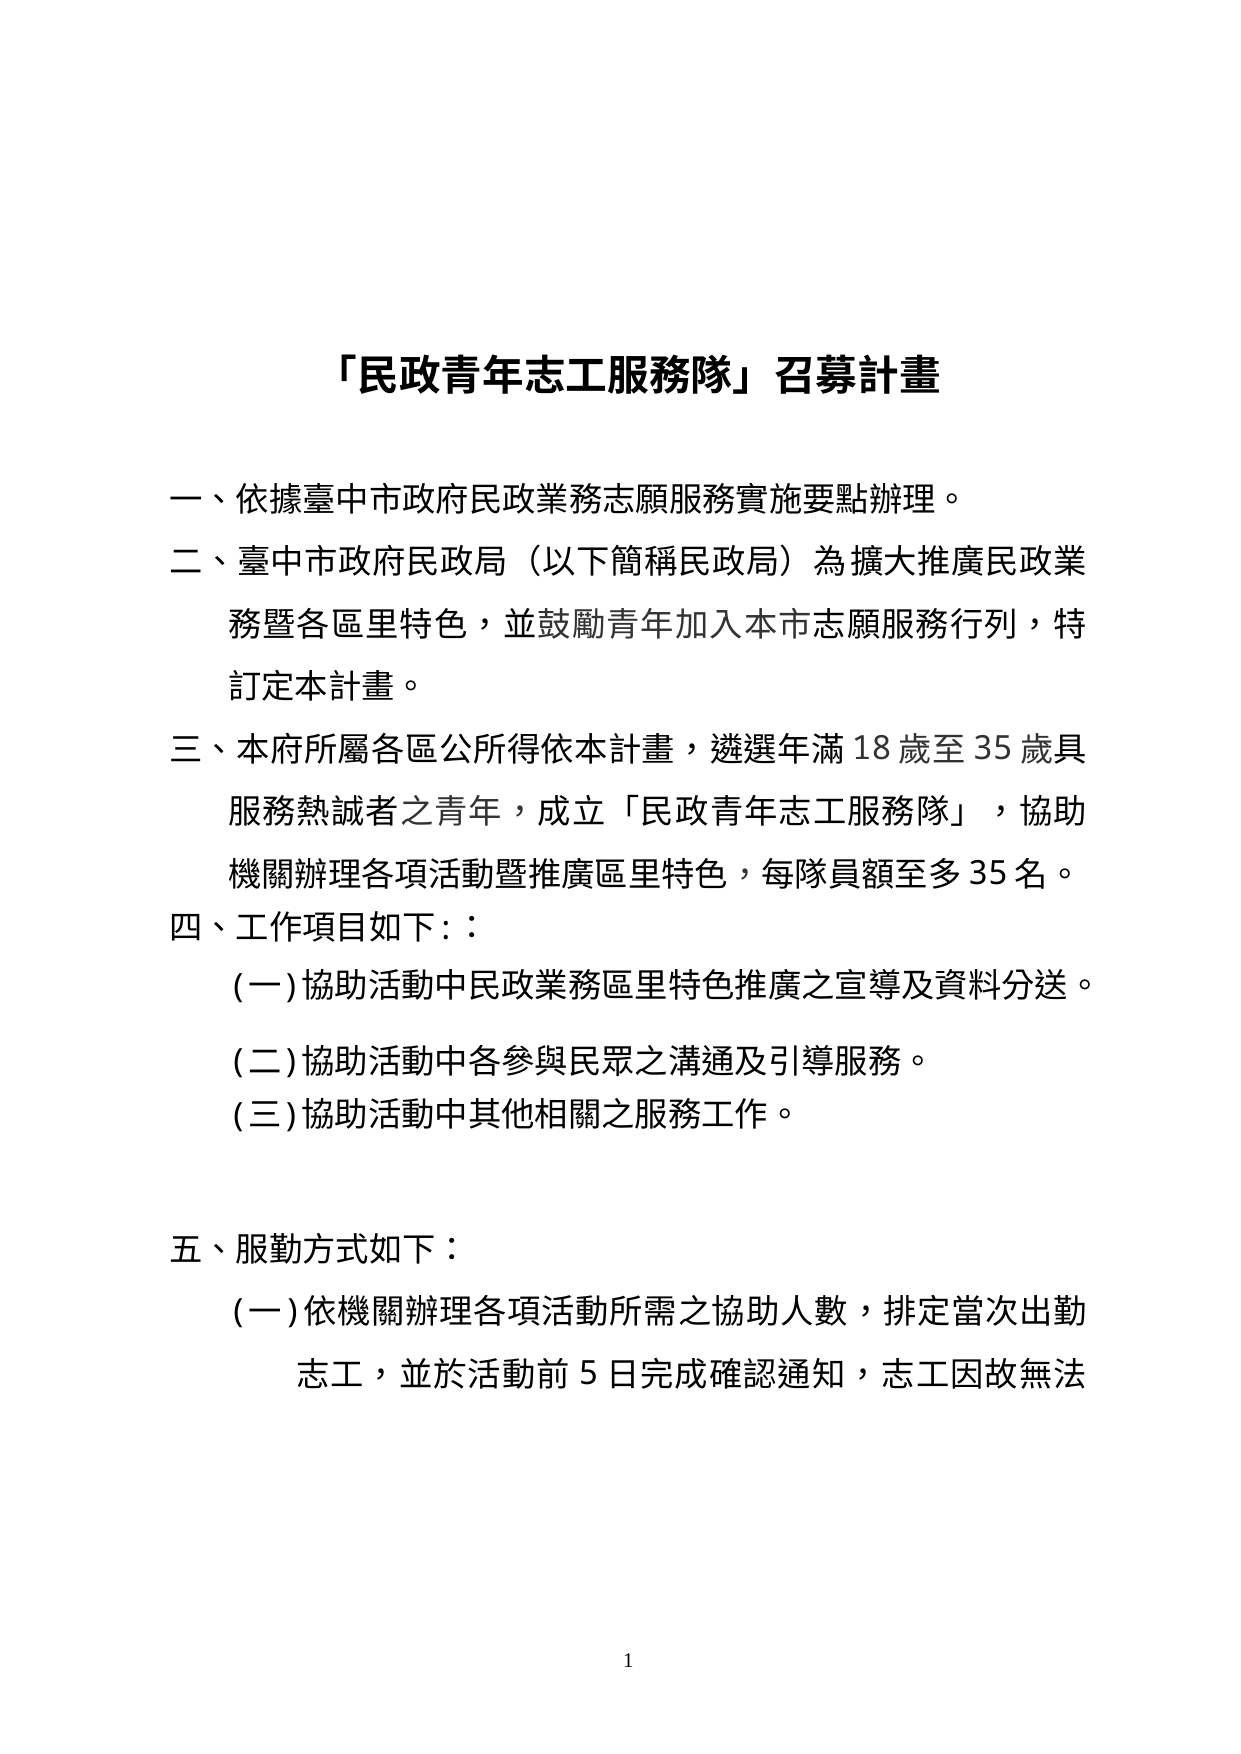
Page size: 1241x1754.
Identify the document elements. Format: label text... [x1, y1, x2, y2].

text 四、工作項目如下:： [169, 892, 1087, 951]
text 三、本府所屬各區公所得依本計畫，遴選年滿18歲至35歲具服務熱誠者之青年，成立「民政青年志工服務隊」，協助機關辦理各項活動暨推廣區里特色，每隊員額至多35名。 [169, 705, 1087, 892]
text 一、依據臺中市政府民政業務志願服務實施要點辦理。 [169, 455, 1087, 517]
text 「民政青年志工服務隊」召募計畫 [169, 330, 1087, 392]
text (一)依機關辦理各項活動所需之協助人數，排定當次出勤志工，並於活動前5日完成確認通知，志工因故無法 [228, 1267, 1087, 1392]
text (三)協助活動中其他相關之服務工作。 [228, 1080, 1087, 1138]
text (一)協助活動中民政業務區里特色推廣之宣導及資料分送。 [228, 951, 1087, 1009]
text 五、服勤方式如下： [169, 1205, 1087, 1267]
text 二、臺中市政府民政局（以下簡稱民政局）為擴大推廣民政業務暨各區里特色，並鼓勵青年加入本市志願服務行列，特訂定本計畫。 [169, 517, 1087, 705]
text (二)協助活動中各參與民眾之溝通及引導服務。 [228, 1017, 1087, 1080]
